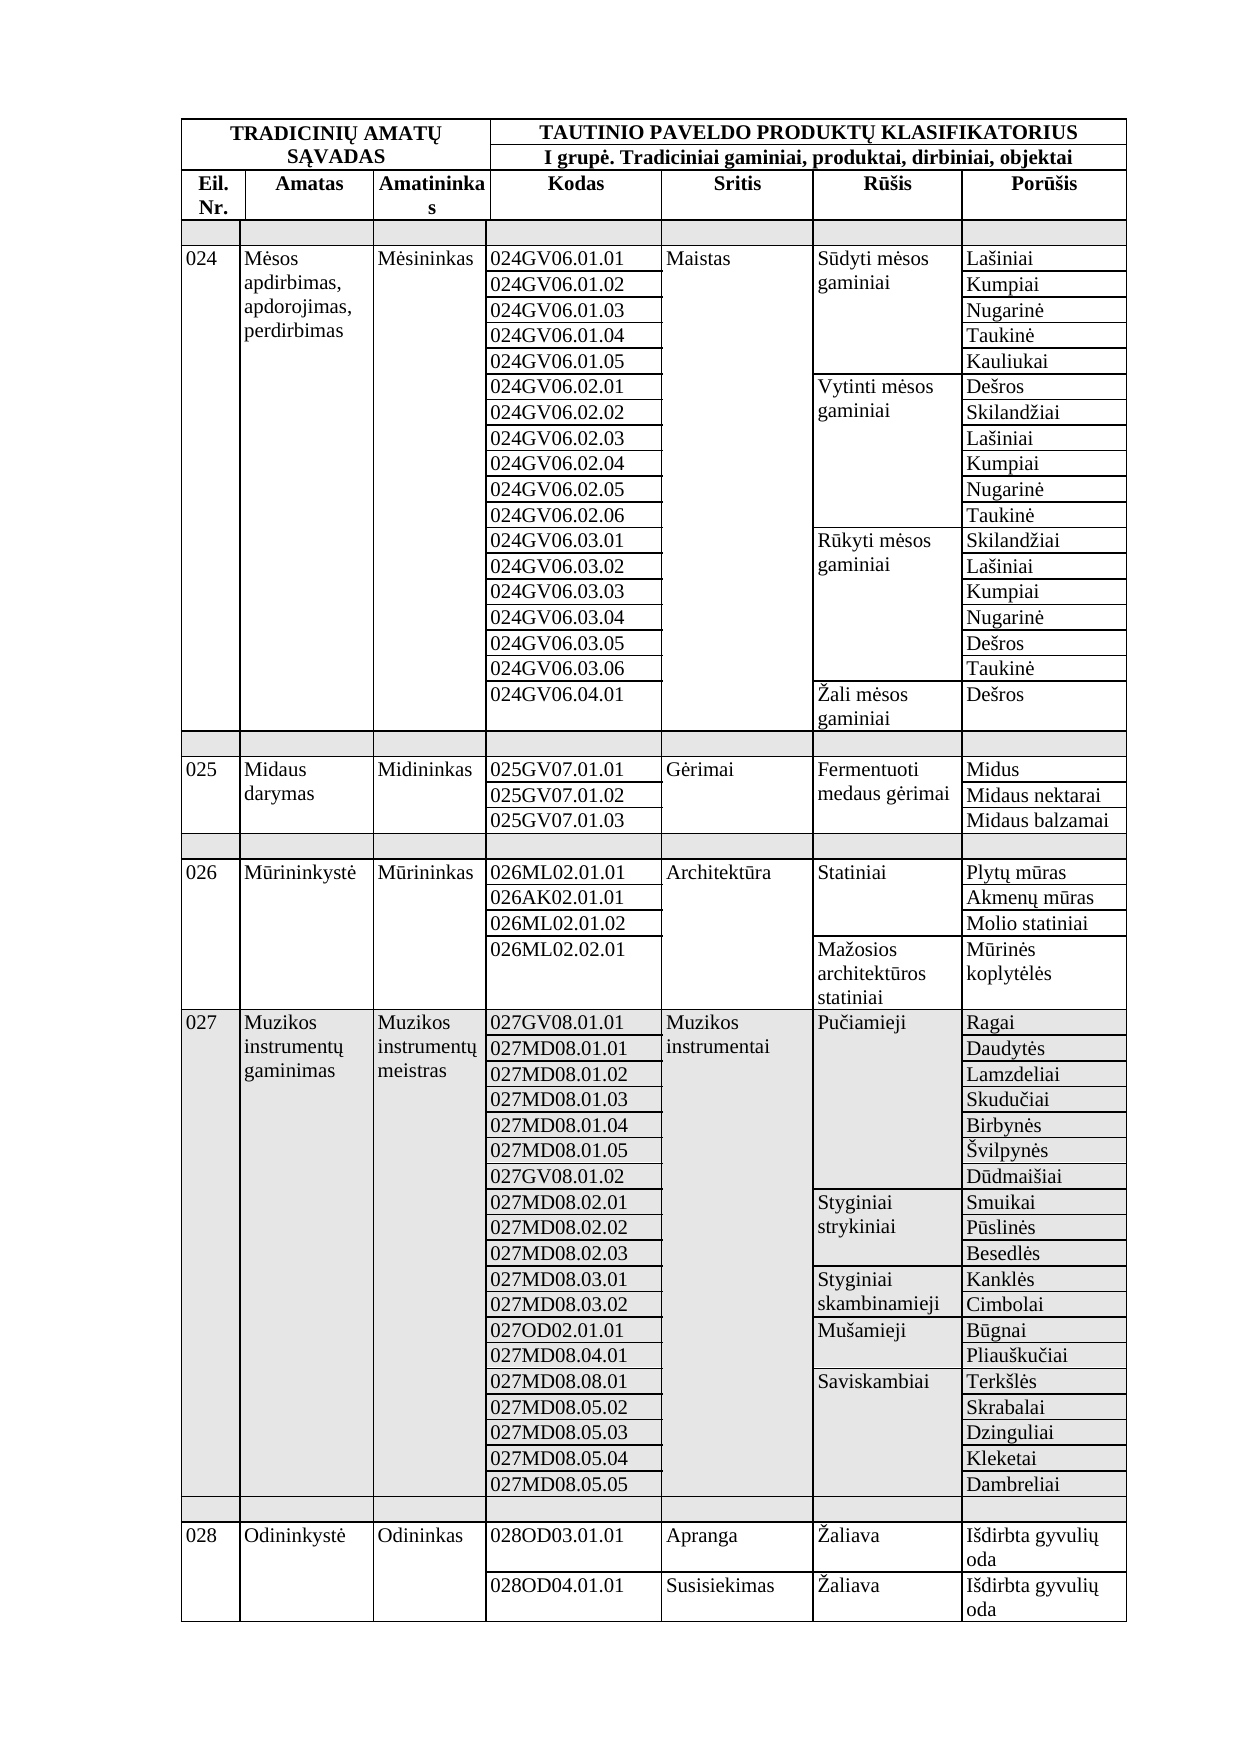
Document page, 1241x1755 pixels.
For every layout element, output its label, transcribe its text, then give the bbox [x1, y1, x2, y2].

table_cell 026ML02.01.02 [487, 911, 661, 935]
table_cell Eil. Nr. [182, 171, 245, 219]
table_cell Porūšis [963, 171, 1126, 219]
table_cell Lašiniai [963, 554, 1126, 578]
table_cell 027MD08.05.03 [487, 1420, 661, 1444]
table_cell Dzinguliai [963, 1420, 1126, 1444]
table_cell [814, 834, 961, 858]
table_cell Taukinė [963, 323, 1126, 347]
table_cell Midus [963, 757, 1126, 781]
table_cell 027MD08.01.01 [487, 1036, 661, 1060]
table_cell 024GV06.03.01 [487, 528, 661, 552]
table_cell Mūrinės koplytėlės [963, 937, 1126, 1009]
table_cell [662, 834, 812, 858]
table_cell Midaus nektarai [963, 783, 1126, 807]
table_cell Midaus balzamai [963, 808, 1126, 832]
table_cell 026ML02.02.01 [487, 937, 661, 1009]
table_cell Muzikos instrumentų gaminimas [241, 1010, 373, 1496]
table_cell Architektūra [662, 860, 812, 1009]
table_cell [487, 732, 661, 756]
table_cell Mėsininkas [374, 246, 485, 730]
table_cell Nugarinė [963, 477, 1126, 501]
table_cell 024GV06.02.03 [487, 426, 661, 450]
table_cell [241, 221, 373, 245]
table_cell 028OD04.01.01 [487, 1573, 661, 1621]
table_cell Lamzdeliai [963, 1062, 1126, 1086]
table_cell [182, 1497, 239, 1521]
table_cell 024GV06.01.03 [487, 298, 661, 322]
table_cell Mėsos apdirbimas, apdorojimas, perdirbimas [241, 246, 373, 730]
table_cell Kleketai [963, 1446, 1126, 1470]
table_cell 028 [182, 1523, 239, 1621]
table_cell Mūrininkystė [241, 860, 373, 1009]
table_cell Maistas [662, 246, 812, 730]
table_cell Sūdyti mėsos gaminiai [814, 246, 961, 373]
table_cell Žaliava [814, 1573, 961, 1621]
table_cell 024GV06.02.04 [487, 451, 661, 475]
table_cell Akmenų mūras [963, 885, 1126, 909]
table_cell 024GV06.03.04 [487, 605, 661, 629]
table_cell Dešros [963, 682, 1126, 730]
table_cell 027MD08.01.02 [487, 1062, 661, 1086]
table_cell Dešros [963, 375, 1126, 398]
table_cell Nugarinė [963, 605, 1126, 629]
table_cell 024GV06.03.06 [487, 656, 661, 680]
table_cell 024GV06.02.02 [487, 400, 661, 424]
table_cell Taukinė [963, 656, 1126, 680]
table_cell 027MD08.03.02 [487, 1292, 661, 1316]
table_cell [814, 221, 961, 245]
table_cell Taukinė [963, 503, 1126, 527]
table_cell 027GV08.01.02 [487, 1164, 661, 1188]
table_cell 027MD08.01.05 [487, 1138, 661, 1162]
table_cell 024 [182, 246, 239, 730]
table_cell Kumpiai [963, 272, 1126, 296]
table_cell 024GV06.01.05 [487, 349, 661, 373]
table_cell Rūkyti mėsos gaminiai [814, 528, 961, 680]
table_cell Muzikos instrumentai [662, 1010, 812, 1496]
table_cell 025GV07.01.01 [487, 757, 661, 781]
table_cell 027GV08.01.01 [487, 1010, 661, 1034]
table_header TRADICINIŲ AMATŲ SĄVADAS [182, 120, 490, 169]
table_cell Lašiniai [963, 246, 1126, 270]
table_cell [814, 732, 961, 756]
table_cell [662, 732, 812, 756]
table_cell 027MD08.02.02 [487, 1215, 661, 1239]
table_cell 026ML02.01.01 [487, 860, 661, 884]
table_cell 027MD08.01.03 [487, 1087, 661, 1111]
table_cell 025GV07.01.03 [487, 808, 661, 832]
table_cell Kauliukai [963, 349, 1126, 373]
table_cell Nugarinė [963, 298, 1126, 322]
table_cell Apranga [662, 1523, 812, 1571]
table_cell Amatas [246, 171, 373, 219]
table_cell Skilandžiai [963, 400, 1126, 424]
table_cell [374, 732, 485, 756]
table_cell Išdirbta gyvulių oda [963, 1523, 1126, 1571]
table_cell 024GV06.02.06 [487, 503, 661, 527]
table_cell [963, 834, 1126, 858]
table_cell Žaliava [814, 1523, 961, 1571]
table_cell Smuikai [963, 1190, 1126, 1214]
table_cell Būgnai [963, 1318, 1126, 1342]
table_cell Midininkas [374, 757, 485, 832]
table_cell Daudytės [963, 1036, 1126, 1060]
table_cell Vytinti mėsos gaminiai [814, 375, 961, 527]
table_cell Skilandžiai [963, 528, 1126, 552]
table_cell 026 [182, 860, 239, 1009]
table_cell 024GV06.01.02 [487, 272, 661, 296]
table_cell 027 [182, 1010, 239, 1496]
table_cell Odininkas [374, 1523, 485, 1621]
table_cell Fermentuoti medaus gėrimai [814, 757, 961, 832]
table_cell Terkšlės [963, 1369, 1126, 1393]
table_cell Kumpiai [963, 580, 1126, 603]
table_cell [963, 1497, 1126, 1521]
table_cell [241, 732, 373, 756]
table_cell Mažosios architektūros statiniai [814, 937, 961, 1009]
table_cell Gėrimai [662, 757, 812, 832]
table_cell Dešros [963, 631, 1126, 655]
table_cell [662, 221, 812, 245]
table_cell Dūdmaišiai [963, 1164, 1126, 1188]
table_cell Rūšis [814, 171, 961, 219]
table_cell 024GV06.01.04 [487, 323, 661, 347]
table_cell Lašiniai [963, 426, 1126, 450]
table_cell Muzikos instrumentų meistras [374, 1010, 485, 1496]
table_cell 024GV06.01.01 [487, 246, 661, 270]
table_cell Styginiai skambinamieji [814, 1267, 961, 1316]
table_cell [374, 1497, 485, 1521]
table_cell 027MD08.05.04 [487, 1446, 661, 1470]
table_cell [963, 221, 1126, 245]
table_cell [963, 732, 1126, 756]
table_cell 025GV07.01.02 [487, 783, 661, 807]
table_cell Pučiamieji [814, 1010, 961, 1188]
table_cell Pūslinės [963, 1215, 1126, 1239]
table_cell [487, 834, 661, 858]
table_cell Cimbolai [963, 1292, 1126, 1316]
table_cell Birbynės [963, 1113, 1126, 1137]
table_cell 025 [182, 757, 239, 832]
table_cell 027MD08.02.03 [487, 1241, 661, 1265]
table_cell 027MD08.03.01 [487, 1267, 661, 1291]
table_cell [374, 221, 485, 245]
table_cell Pliauškučiai [963, 1343, 1126, 1367]
table_cell Mūrininkas [374, 860, 485, 1009]
table_cell 026AK02.01.01 [487, 885, 661, 909]
table_cell 024GV06.03.03 [487, 580, 661, 603]
table_cell Dambreliai [963, 1472, 1126, 1496]
table_cell Žali mėsos gaminiai [814, 682, 961, 730]
table_cell 027MD08.04.01 [487, 1343, 661, 1367]
table_cell [182, 834, 239, 858]
table_cell Molio statiniai [963, 911, 1126, 935]
table_cell 027MD08.05.05 [487, 1472, 661, 1496]
table_cell Kanklės [963, 1267, 1126, 1291]
table_cell [241, 1497, 373, 1521]
table_cell Susisiekimas [662, 1573, 812, 1621]
table_cell 027MD08.05.02 [487, 1395, 661, 1419]
table_cell 027MD08.08.01 [487, 1369, 661, 1393]
table_cell [814, 1497, 961, 1521]
table_cell [241, 834, 373, 858]
table_cell 024GV06.03.05 [487, 631, 661, 655]
table_cell Statiniai [814, 860, 961, 935]
table_cell Odininkystė [241, 1523, 373, 1621]
table_cell [487, 1497, 661, 1521]
table_cell [662, 1497, 812, 1521]
table_cell 028OD03.01.01 [487, 1523, 661, 1571]
table_cell [182, 221, 239, 245]
table_cell 027MD08.01.04 [487, 1113, 661, 1137]
table_cell 027MD08.02.01 [487, 1190, 661, 1214]
table_cell Švilpynės [963, 1138, 1126, 1162]
table_cell I grupė. Tradiciniai gaminiai, produktai, dirbiniai, objektai [491, 145, 1126, 169]
table_cell Skrabalai [963, 1395, 1126, 1419]
table_cell [182, 732, 239, 756]
table_cell 024GV06.02.05 [487, 477, 661, 501]
table_cell Skudučiai [963, 1087, 1126, 1111]
table_cell 024GV06.03.02 [487, 554, 661, 578]
table_cell Ragai [963, 1010, 1126, 1034]
table_cell Sritis [662, 171, 812, 219]
table_cell Plytų mūras [963, 860, 1126, 884]
table_cell 027OD02.01.01 [487, 1318, 661, 1342]
table_cell Besedlės [963, 1241, 1126, 1265]
table_cell [374, 834, 485, 858]
table_cell 024GV06.02.01 [487, 375, 661, 398]
table_cell [487, 221, 661, 245]
table_cell Išdirbta gyvulių oda [963, 1573, 1126, 1621]
table_cell Kodas [491, 171, 661, 219]
table_cell 024GV06.04.01 [487, 682, 661, 730]
table_cell Styginiai strykiniai [814, 1190, 961, 1265]
table_header TAUTINIO PAVELDO PRODUKTŲ KLASIFIKATORIUS [491, 120, 1126, 144]
table_cell Midaus darymas [241, 757, 373, 832]
table_cell Mušamieji [814, 1318, 961, 1367]
table_cell Kumpiai [963, 451, 1126, 475]
table_cell Amatininkas [374, 171, 490, 219]
table_cell Saviskambiai [814, 1369, 961, 1496]
